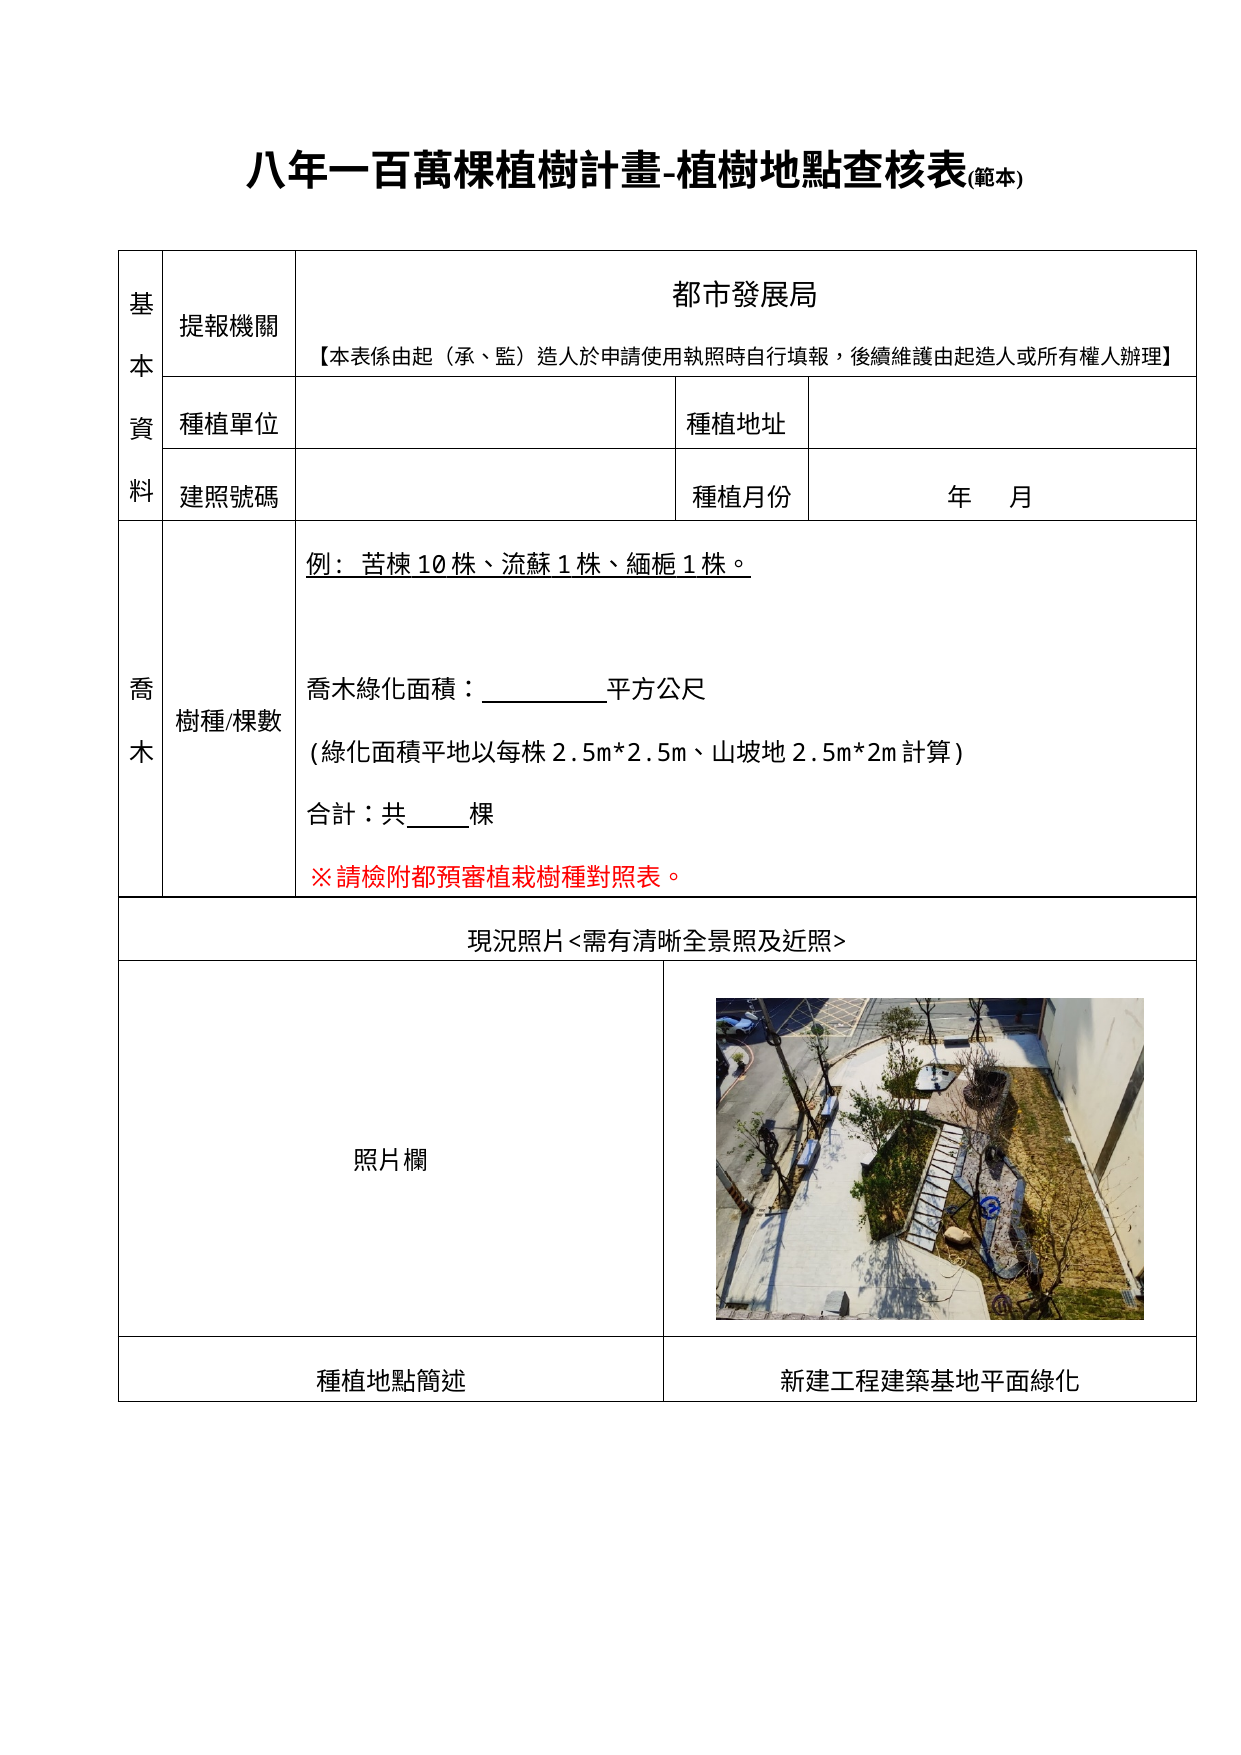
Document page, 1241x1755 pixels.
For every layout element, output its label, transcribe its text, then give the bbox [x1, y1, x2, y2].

table_cell 年 月 [809, 449, 1196, 520]
table_cell [296, 377, 675, 448]
table_cell 新建工程建築基地平面綠化 [664, 1337, 1196, 1401]
table_cell 例: 苦楝10株、流蘇1株、緬梔1株。 喬木綠化面積： 平方公尺 (綠化面積平地以每株2.5m*2.5m、山坡地2.5m*2m計算) 合計：共 棵 ※請檢附都預審植栽樹種對照表。 [296, 521, 1196, 896]
table_cell 喬木 [119, 521, 162, 896]
table_header 基本資料 [119, 251, 162, 520]
table_cell 照片欄 [119, 961, 663, 1336]
table_cell 現況照片<需有清晰全景照及近照> [119, 898, 1196, 960]
table_cell 種植單位 [163, 377, 295, 448]
table_cell [809, 377, 1196, 448]
table_cell 樹種/棵數 [163, 521, 295, 896]
table_cell 種植地址 [676, 377, 808, 448]
table_cell [664, 961, 1196, 1336]
table_header 提報機關 [163, 251, 295, 376]
text 八年一百萬棵植樹計畫-植樹地點查核表(範本) [118, 125, 1122, 188]
table_cell [296, 449, 675, 520]
table_cell 建照號碼 [163, 449, 295, 520]
table_cell 種植地點簡述 [119, 1337, 663, 1401]
table_cell 種植月份 [676, 449, 808, 520]
table_header 都市發展局 【本表係由起（承、監）造人於申請使用執照時自行填報，後續維護由起造人或所有權人辦理】 [296, 251, 1196, 376]
